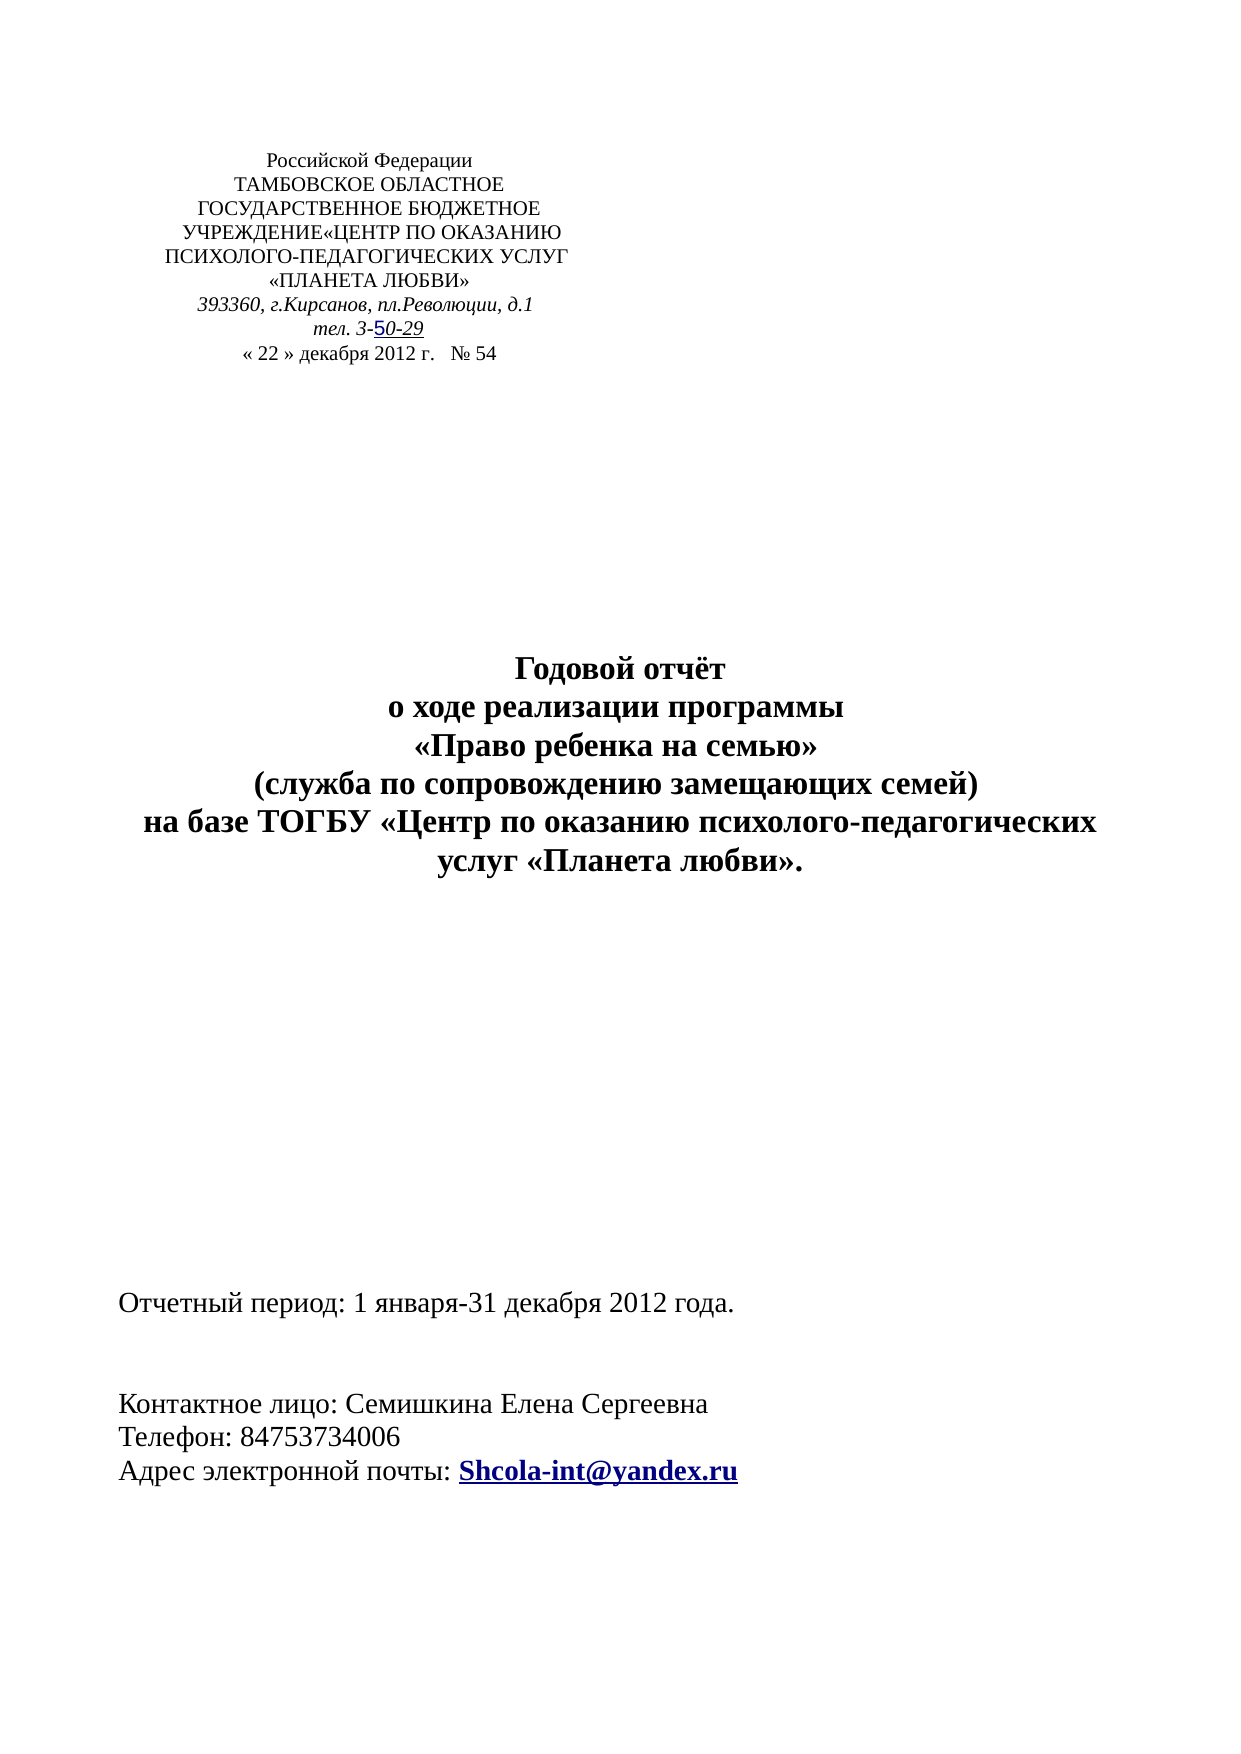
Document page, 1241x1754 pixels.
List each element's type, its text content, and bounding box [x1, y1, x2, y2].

text Контактное лицо: Семишкина Елена Сергеевна [118, 1386, 1122, 1419]
text Адрес электронной почты: Shcola-int@yandex.ru [118, 1453, 1122, 1487]
text Отчетный период: 1 января-31 декабря 2012 года. [118, 1285, 1122, 1319]
text о ходе реализации программы [118, 686, 1122, 725]
text Годовой отчёт [118, 648, 1122, 686]
table_header Российской Федерации ТАМБОВСКОЕ ОБЛАСТНОЕ ГОСУДАРСТВЕННОЕ БЮДЖЕТНОЕ УЧРЕЖДЕНИЕ«ЦЕНТР ПО ОКАЗАНИЮ ПСИХОЛОГО-ПЕДАГОГИЧЕСКИХ УСЛУГ «ПЛАНЕТА ЛЮБВИ» 393360, г.Кирсанов, пл.Революции, д.1 тел. 3-50-29 « 22 » декабря 2012 г. № 54 [118, 142, 620, 370]
text на базе ТОГБУ «Центр по оказанию психолого-педагогических услуг «Планета любви». [118, 801, 1122, 878]
text (служба по сопровождению замещающих семей) [118, 763, 1122, 801]
text «Право ребенка на семью» [118, 725, 1122, 763]
text Телефон: 84753734006 [118, 1419, 1122, 1453]
table_header [620, 142, 1122, 370]
